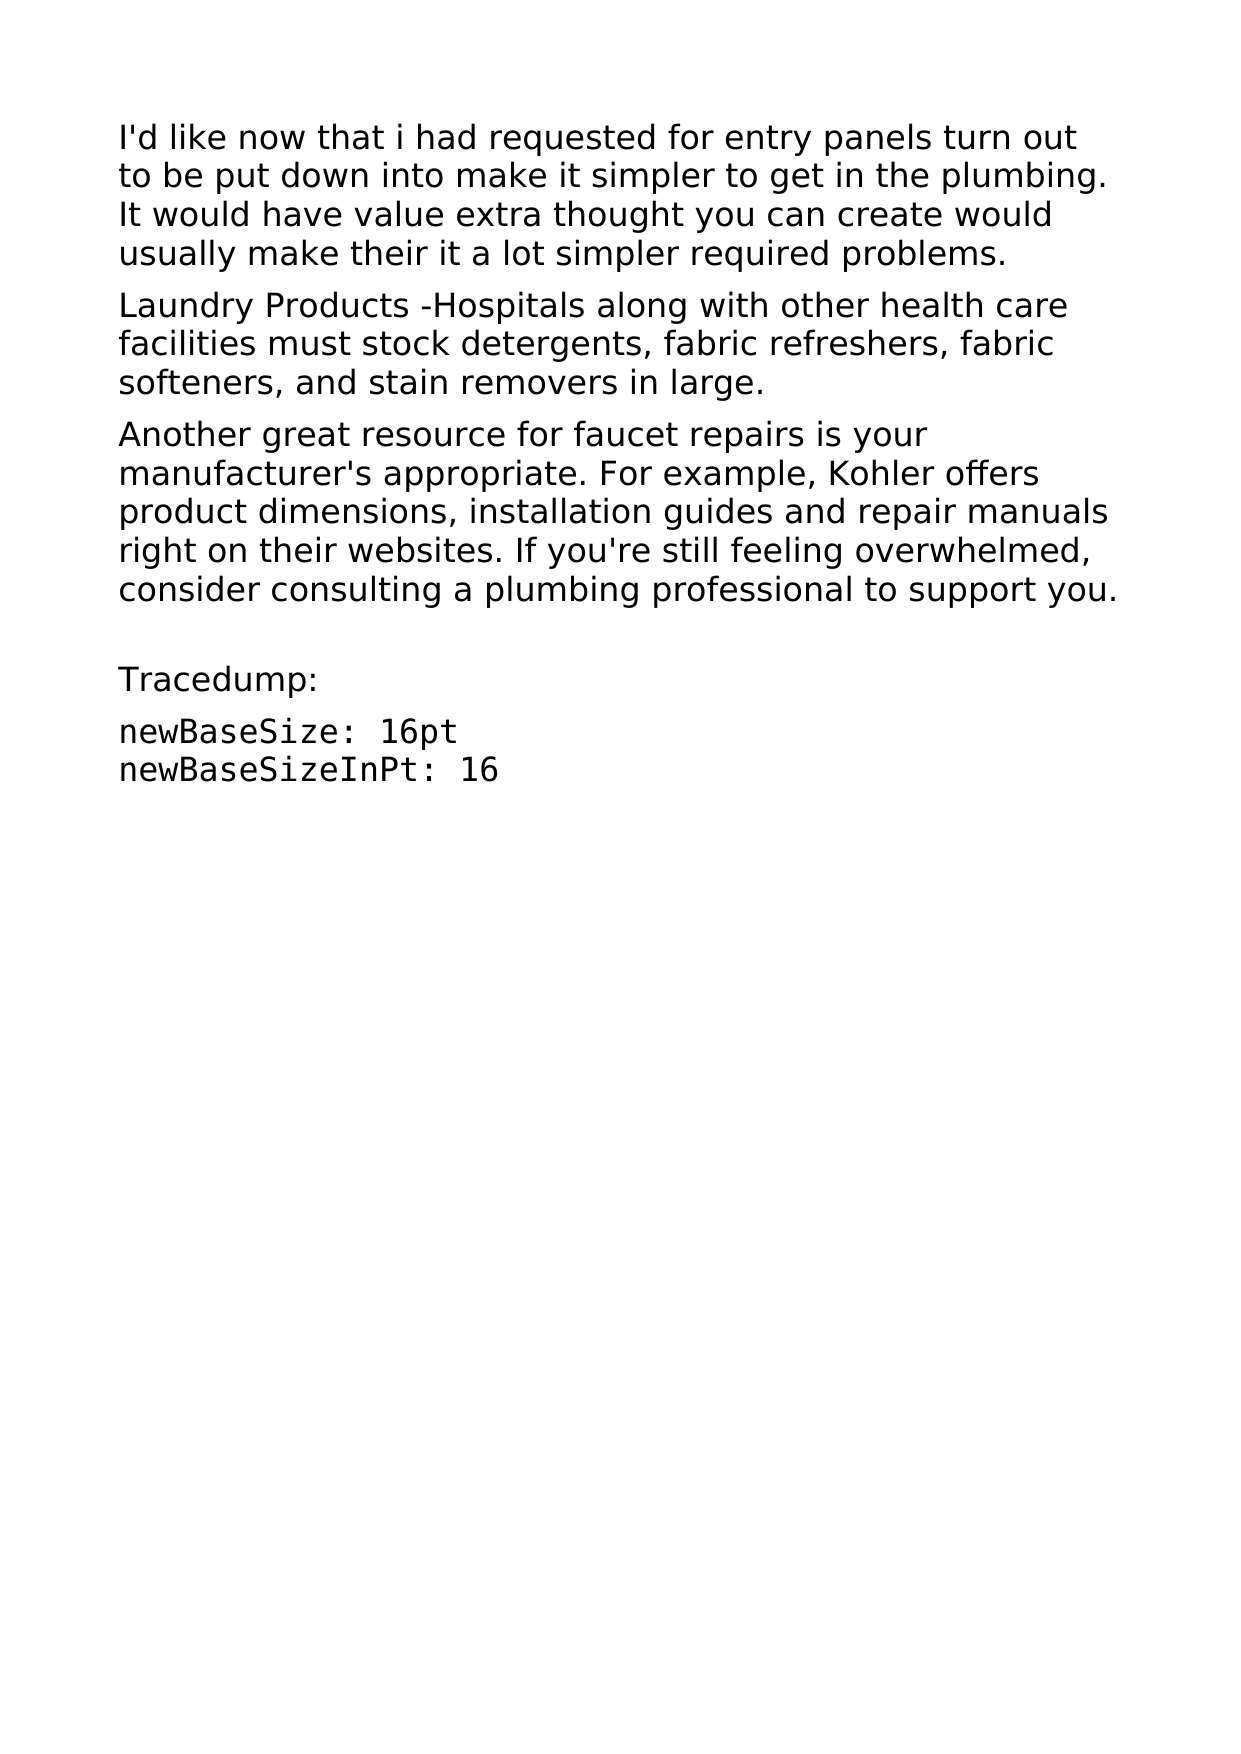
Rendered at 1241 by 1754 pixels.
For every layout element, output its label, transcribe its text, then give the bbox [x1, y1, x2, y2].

text I'd like now that i had requested for entry panels turn out to be put down into make it simpler to get in the plumbing. It would have value extra thought you can create would usually make their it a lot simpler required problems. [118, 118, 1122, 273]
text Tracedump: [118, 622, 1122, 699]
text Another great resource for faucet repairs is your manufacturer's appropriate. For example, Kohler offers product dimensions, installation guides and repair manuals right on their websites. If you're still feeling overwhelmed, consider consulting a plumbing professional to support you. [118, 415, 1122, 609]
text Laundry Products -Hospitals along with other health care facilities must stock detergents, fabric refreshers, fabric softeners, and stain removers in large. [118, 286, 1122, 403]
text newBaseSize: 16pt newBaseSizeInPt: 16 [118, 712, 1122, 790]
